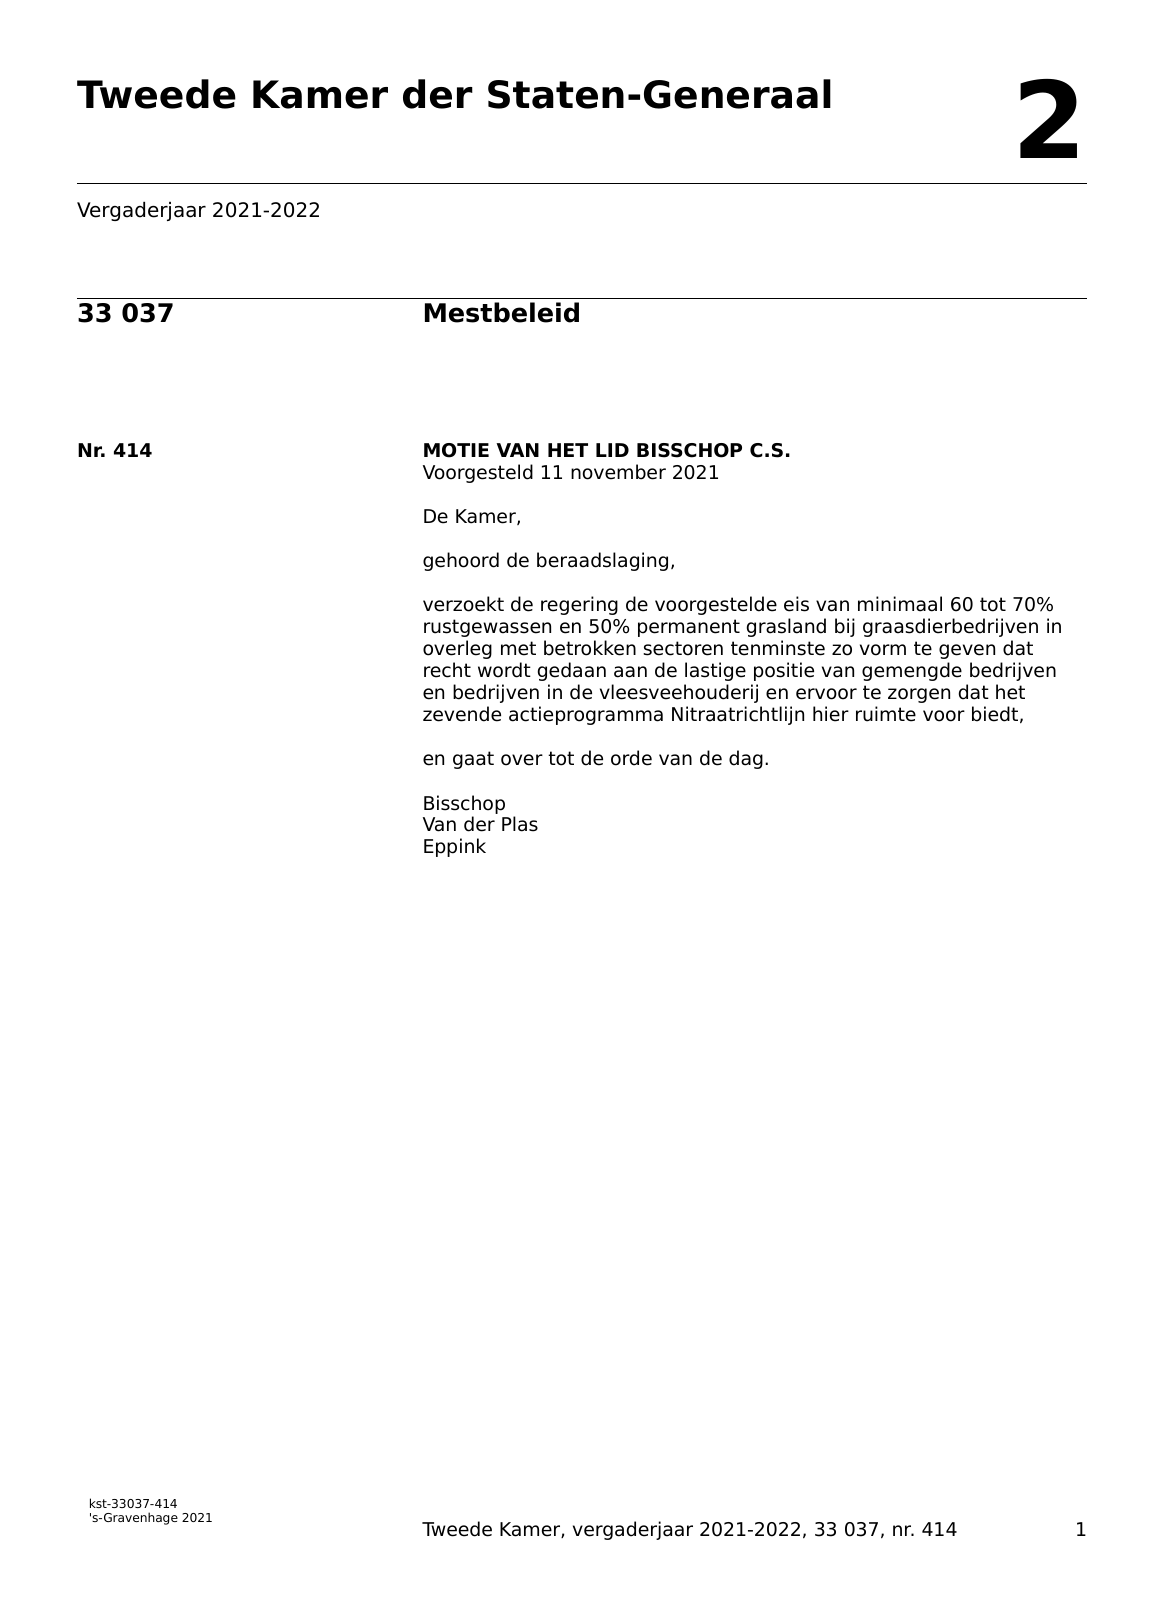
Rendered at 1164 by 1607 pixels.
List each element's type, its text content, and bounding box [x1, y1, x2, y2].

text 's-Gravenhage 2021 [88, 1511, 323, 1525]
subtitle Nr. 414 MOTIE VAN HET LID BISSCHOP C.S. [77, 440, 1087, 462]
table_cell Vergaderjaar 2021-2022 [77, 184, 1087, 298]
text en gaat over tot de orde van de dag. [422, 748, 1087, 770]
text De Kamer, [422, 506, 1087, 528]
text Bisschop [422, 792, 1087, 814]
text Voorgesteld 11 november 2021 [422, 462, 1087, 484]
table_header Tweede Kamer der Staten-Generaal [77, 59, 886, 183]
table_header 2 [886, 59, 1087, 183]
text gehoord de beraadslaging, [422, 550, 1087, 572]
subtitle 33 037 Mestbeleid [77, 299, 1087, 329]
text verzoekt de regering de voorgestelde eis van minimaal 60 tot 70% rustgewassen en 50% permanent grasland bij graasdierbedrijven in overleg met betrokken sectoren tenminste zo vorm te geven dat recht wordt gedaan aan de lastige positie van gemengde bedrijven en bedrijven in de vleesveehouderij en ervoor te zorgen dat het zevende actieprogramma Nitraatrichtlijn hier ruimte voor biedt, [422, 594, 1087, 726]
text Van der Plas [422, 814, 1087, 836]
text kst-33037-414 [88, 1497, 323, 1511]
text Eppink [422, 836, 1087, 858]
